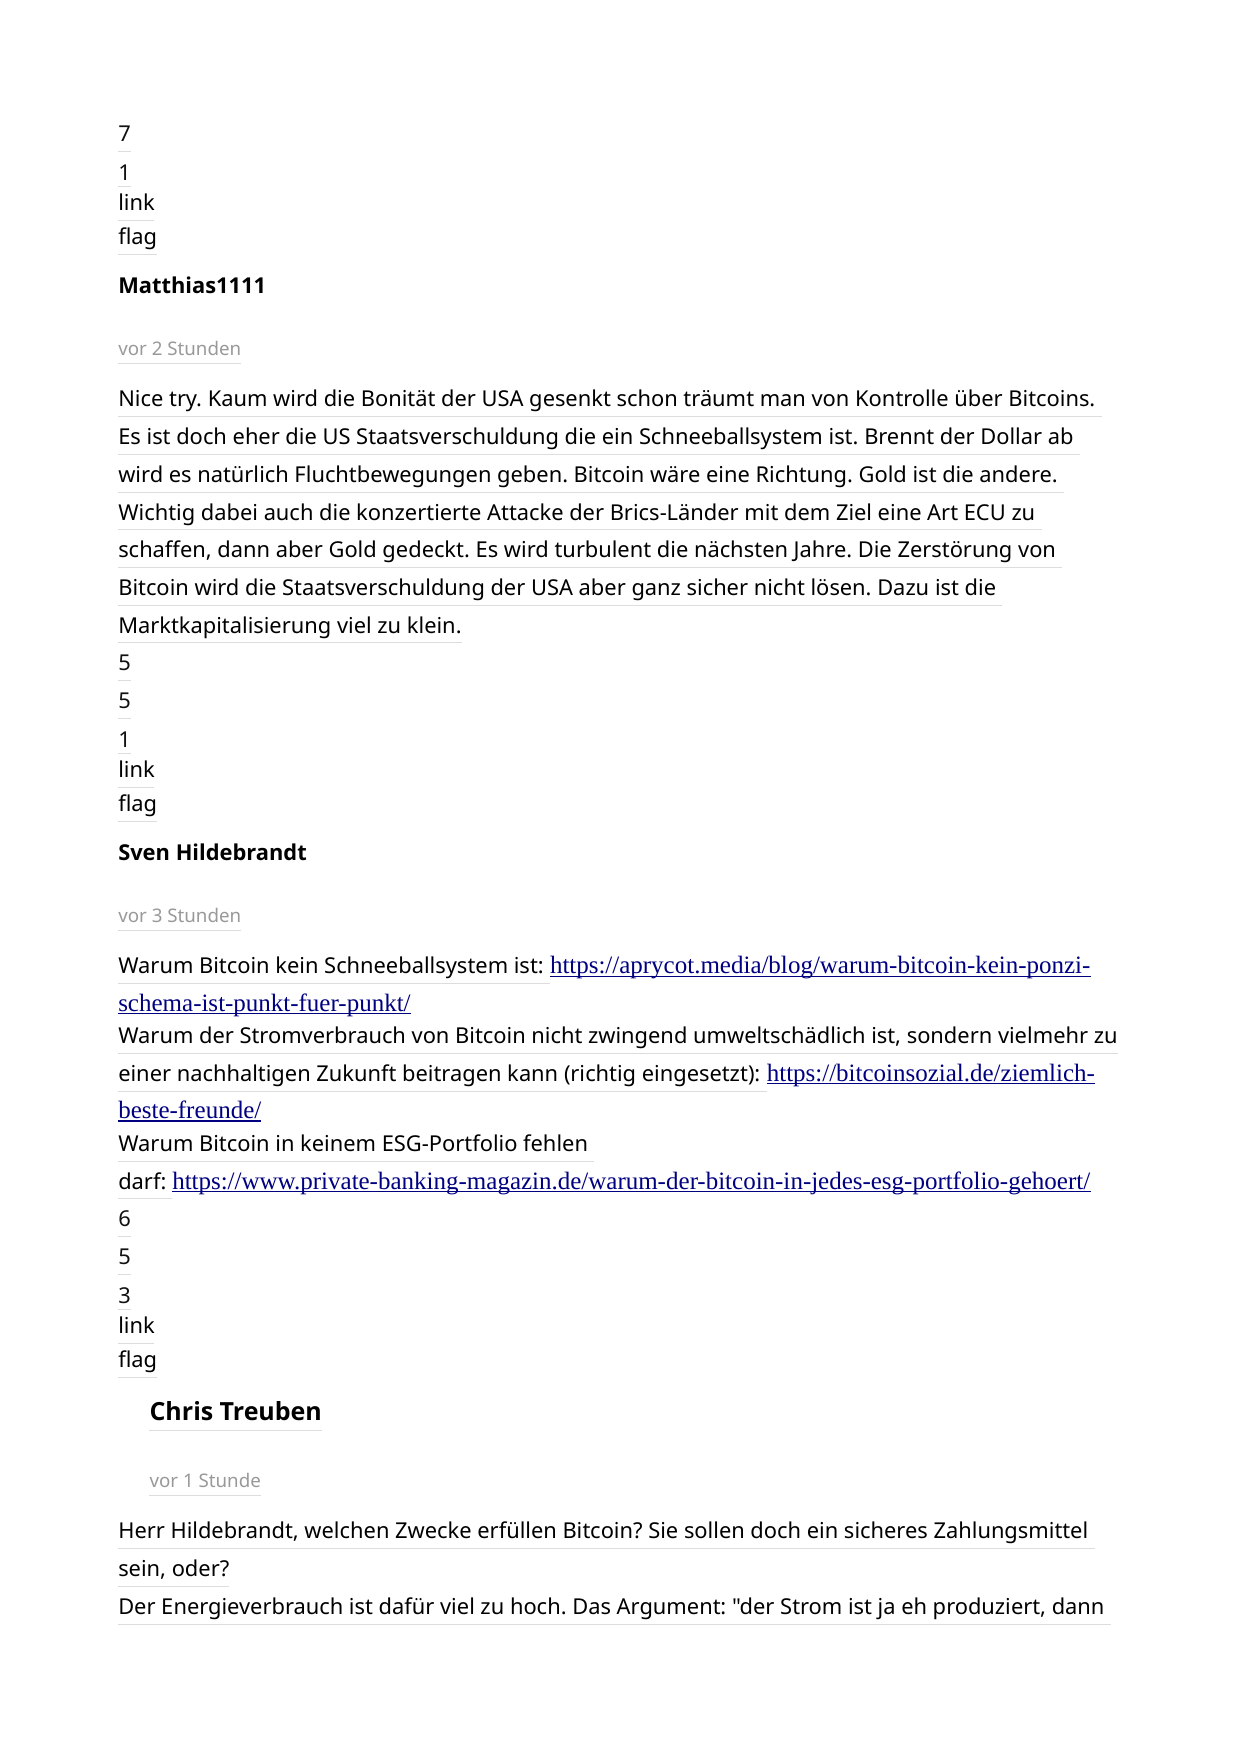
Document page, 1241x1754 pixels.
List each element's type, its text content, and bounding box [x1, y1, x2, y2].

text flag [118, 1344, 1122, 1378]
text Chris Treuben [149, 1393, 1122, 1431]
text Warum Bitcoin kein Schneeballsystem ist: https://aprycot.media/blog/warum-bitcoin-kein-ponzi-schema-ist-punkt-fuer-punkt/ Warum der Stromverbrauch von Bitcoin nicht zwingend umweltschädlich ist, sondern vielmehr zu einer nachhaltigen Zukunft beitragen kann (richtig eingesetzt): https://bitcoinsozial.de/ziemlich-beste-freunde/ Warum Bitcoin in keinem ESG-Portfolio fehlen darf: https://www.private-banking-magazin.de/warum-der-bitcoin-in-jedes-esg-portfolio-gehoert/ [118, 950, 1122, 1199]
text flag [118, 221, 1122, 255]
text 5 [118, 647, 1122, 681]
text Herr Hildebrandt, welchen Zwecke erfüllen Bitcoin? Sie sollen doch ein sicheres Zahlungsmittel sein, oder? Der Energieverbrauch ist dafür viel zu hoch. Das Argument: "der Strom ist ja eh produziert, dann [118, 1516, 1122, 1625]
text 3 [118, 1279, 1122, 1310]
text link [118, 754, 1122, 788]
text 5 [118, 1241, 1122, 1275]
text link [118, 1310, 1122, 1344]
text Sven Hildebrandt [118, 837, 1122, 867]
text vor 1 Stunde [149, 1467, 1117, 1496]
text flag [118, 788, 1122, 822]
text 7 [118, 118, 1122, 152]
text 1 [118, 723, 1122, 754]
text Nice try. Kaum wird die Bonität der USA gesenkt schon träumt man von Kontrolle über Bitcoins. Es ist doch eher die US Staatsverschuldung die ein Schneeballsystem ist. Brennt der Dollar ab wird es natürlich Fluchtbewegungen geben. Bitcoin wäre eine Richtung. Gold ist die andere. Wichtig dabei auch die konzertierte Attacke der Brics-Länder mit dem Ziel eine Art ECU zu schaffen, dann aber Gold gedeckt. Es wird turbulent die nächsten Jahre. Die Zerstörung von Bitcoin wird die Staatsverschuldung der USA aber ganz sicher nicht lösen. Dazu ist die Marktkapitalisierung viel zu klein. [118, 383, 1122, 643]
text 6 [118, 1203, 1122, 1237]
text Matthias1111 [118, 270, 1122, 300]
text 5 [118, 685, 1122, 719]
text vor 2 Stunden [118, 335, 1117, 364]
text 1 [118, 156, 1122, 187]
text vor 3 Stunden [118, 902, 1117, 931]
text link [118, 187, 1122, 221]
